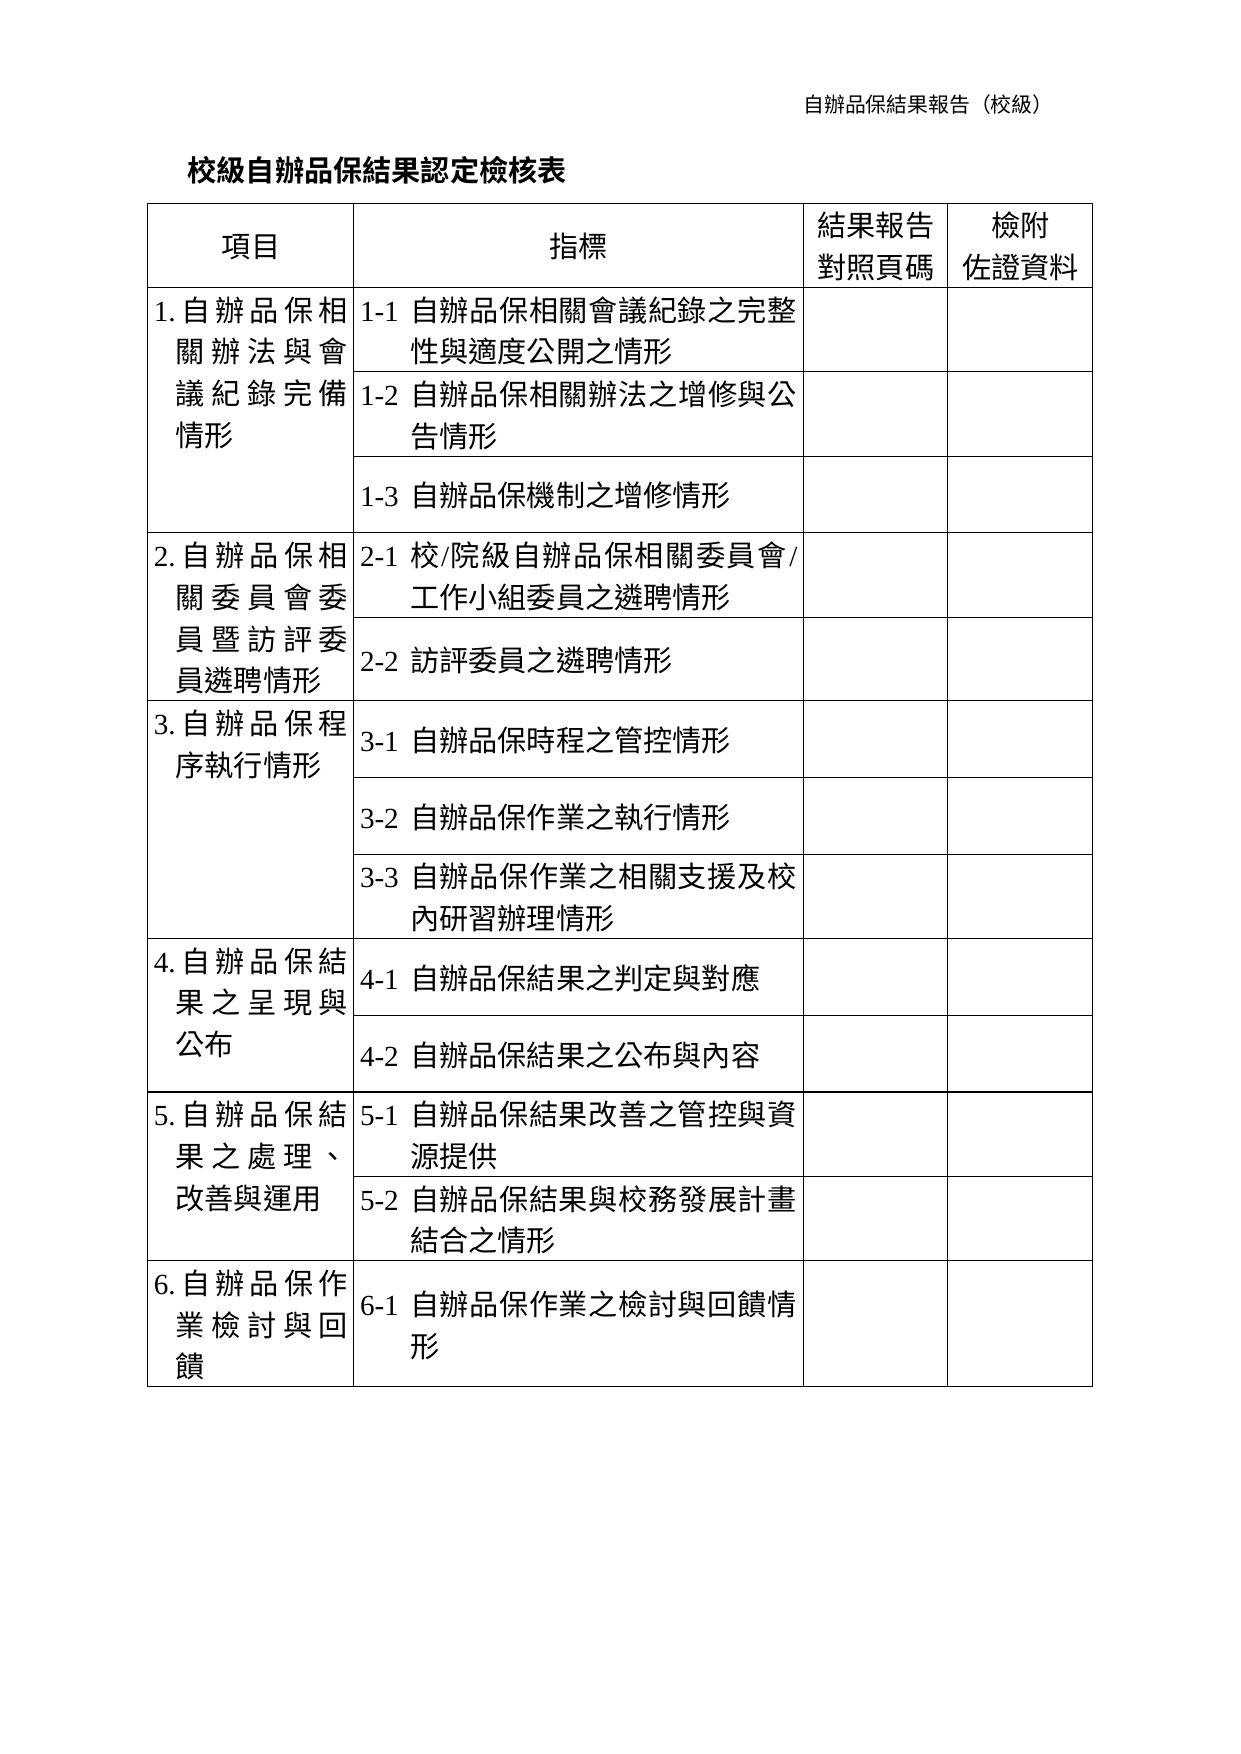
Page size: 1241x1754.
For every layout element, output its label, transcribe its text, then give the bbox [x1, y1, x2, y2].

table_cell [948, 457, 1092, 532]
table_cell [948, 1093, 1092, 1176]
table_cell [804, 457, 947, 532]
table_cell [804, 778, 947, 853]
table_cell 校/院級自辦品保相關委員會/工作小組委員之遴聘情形 [354, 533, 803, 617]
table_cell [804, 1016, 947, 1091]
table_cell [804, 372, 947, 456]
table_cell [948, 1016, 1092, 1091]
table_cell [804, 701, 947, 777]
table_cell [804, 533, 947, 617]
table_cell [948, 855, 1092, 938]
table_cell 自辦品保時程之管控情形 [354, 701, 803, 777]
table_cell 自辦品保作業之相關支援及校內研習辦理情形 [354, 855, 803, 938]
table_cell [948, 778, 1092, 853]
table_cell 2.自辦品保相關委員會委員暨訪評委員遴聘情形 [148, 533, 353, 700]
table_cell [804, 1177, 947, 1260]
table_cell [948, 701, 1092, 777]
table_cell 自辦品保作業之檢討與回饋情形 [354, 1261, 803, 1386]
table_cell 5.自辦品保結果之處理、改善與運用 [148, 1093, 353, 1260]
table_cell [948, 1177, 1092, 1260]
table_cell [804, 1261, 947, 1386]
table_cell [804, 1093, 947, 1176]
table_cell [948, 939, 1092, 1015]
table_cell 1.自辦品保相關辦法與會議紀錄完備情形 [148, 288, 353, 532]
table_cell [948, 618, 1092, 700]
table_cell 3.自辦品保程序執行情形 [148, 701, 353, 938]
table_cell [948, 533, 1092, 617]
table_cell 6.自辦品保作業檢討與回饋 [148, 1261, 353, 1386]
text 校級自辦品保結果認定檢核表 [187, 148, 1088, 190]
table_cell [804, 288, 947, 371]
table_cell 自辦品保結果改善之管控與資源提供 [354, 1093, 803, 1176]
table_header 項目 [148, 204, 353, 287]
table_cell 自辦品保結果之公布與內容 [354, 1016, 803, 1091]
table_header 指標 [354, 204, 803, 287]
table_cell [804, 855, 947, 938]
table_header 結果報告 對照頁碼 [804, 204, 947, 287]
table_cell [804, 939, 947, 1015]
table_cell 自辦品保機制之增修情形 [354, 457, 803, 532]
table_cell 自辦品保結果之判定與對應 [354, 939, 803, 1015]
table_cell 自辦品保結果與校務發展計畫結合之情形 [354, 1177, 803, 1260]
table_cell 4.自辦品保結果之呈現與公布 [148, 939, 353, 1091]
table_cell [948, 1261, 1092, 1386]
table_cell [948, 288, 1092, 371]
table_cell [948, 372, 1092, 456]
table_cell 自辦品保相關會議紀錄之完整性與適度公開之情形 [354, 288, 803, 371]
table_header 檢附 佐證資料 [948, 204, 1092, 287]
table_cell 訪評委員之遴聘情形 [354, 618, 803, 700]
table_cell 自辦品保作業之執行情形 [354, 778, 803, 853]
table_cell 自辦品保相關辦法之增修與公告情形 [354, 372, 803, 456]
table_cell [804, 618, 947, 700]
